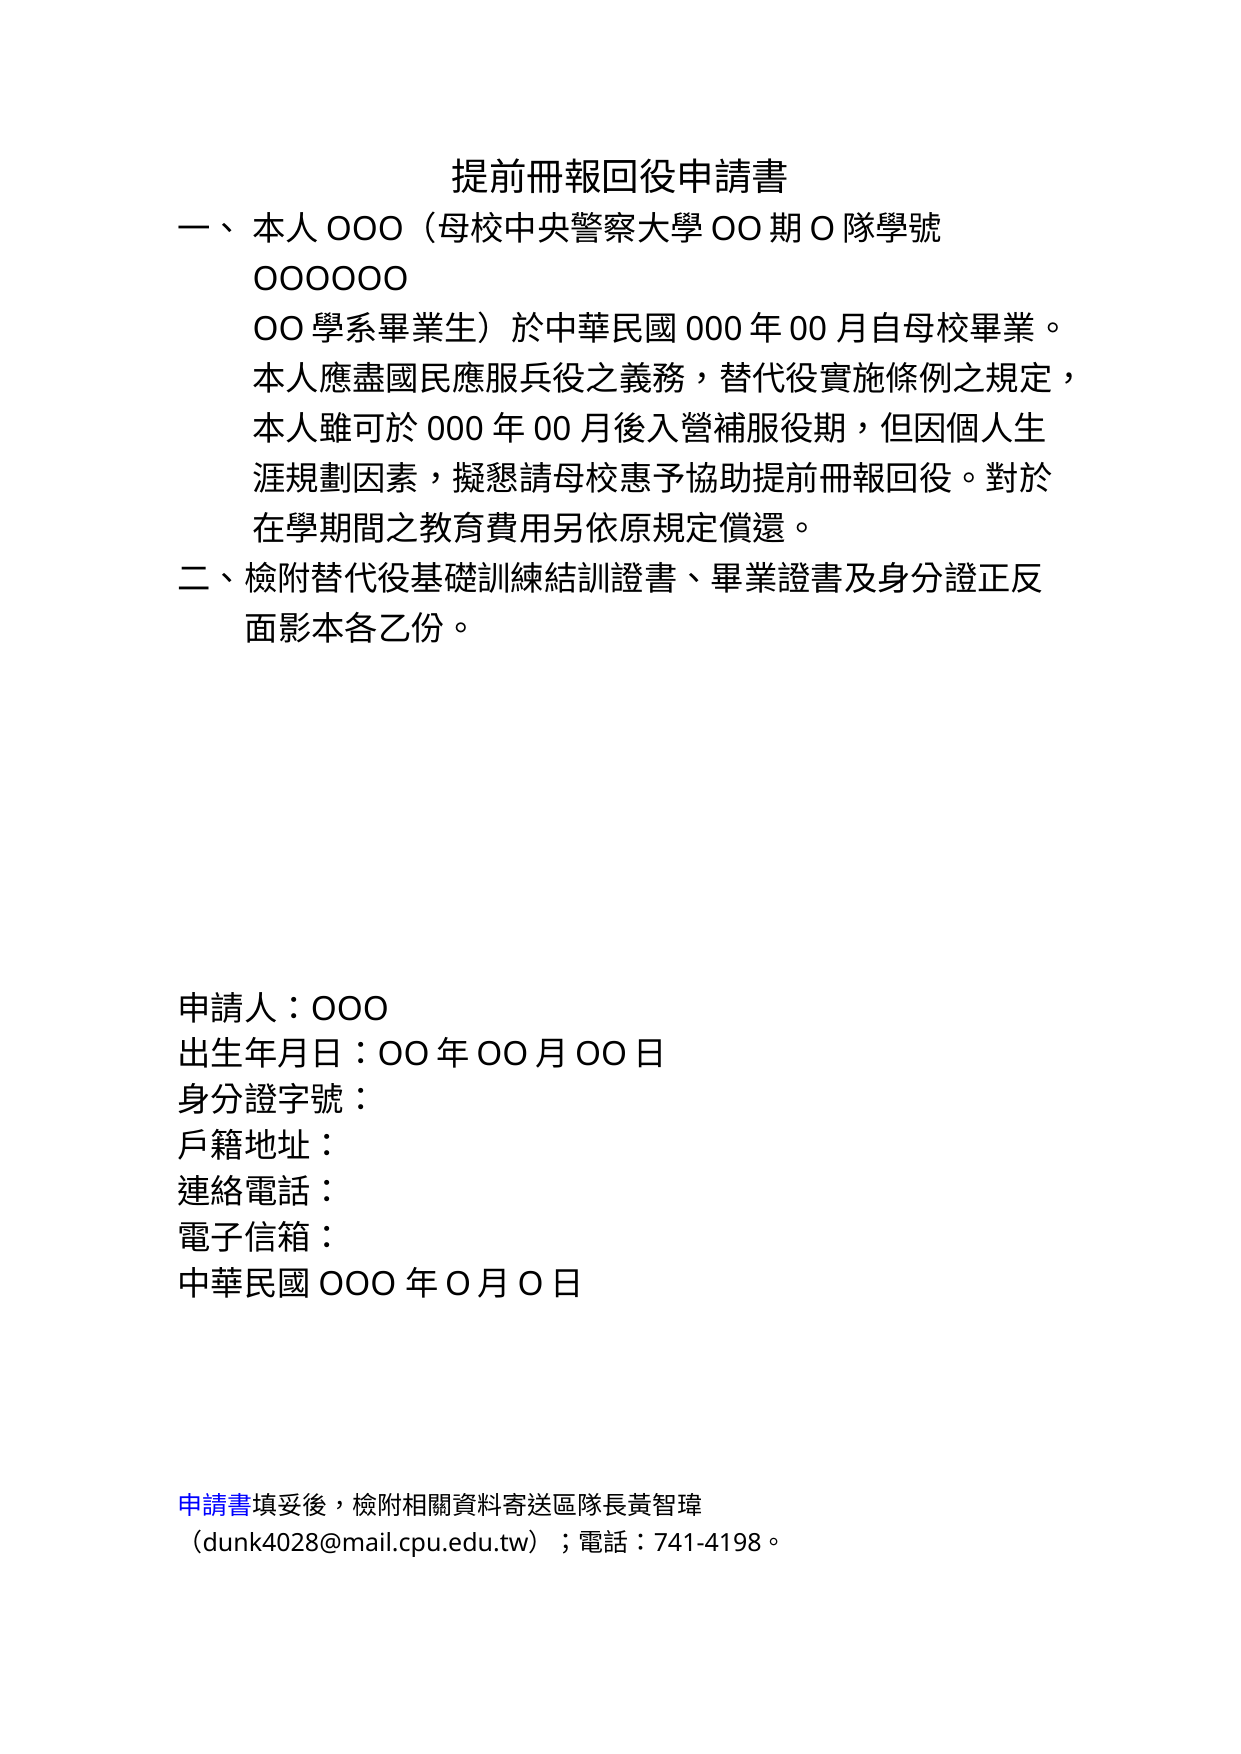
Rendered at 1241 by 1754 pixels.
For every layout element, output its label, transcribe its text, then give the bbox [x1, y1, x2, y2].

text 申請人：OOO [177, 983, 1063, 1029]
list 本人OOO（母校中央警察大學OO期O隊學號OOOOOO [177, 200, 1063, 300]
text 申請書填妥後，檢附相關資料寄送區隊長黃智瑋（dunk4028@mail.cpu.edu.tw）；電話：741-4198。 [177, 1486, 1063, 1558]
text 戶籍地址： [177, 1121, 1063, 1167]
text 連絡電話： [177, 1167, 1063, 1212]
text 二、檢附替代役基礎訓練結訓證書、畢業證書及身分證正反面影本各乙份。 [177, 550, 1063, 650]
text 身分證字號： [177, 1075, 1063, 1121]
text 中華民國 OOO 年O月O日 [177, 1258, 1063, 1304]
text OO學系畢業生）於中華民國 000年00 月自母校畢業。本人應盡國民應服兵役之義務，替代役實施條例之規定，本人雖可於 000 年 00 月後入營補服役期，但因個人生涯規劃因素，擬懇請母校惠予協助提前冊報回役。對於在學期間之教育費用另依原規定償還。 [252, 300, 1063, 550]
text 提前冊報回役申請書 [177, 150, 1063, 200]
text 出生年月日：OO年OO月OO日 [177, 1029, 1063, 1075]
text 電子信箱： [177, 1212, 1063, 1258]
